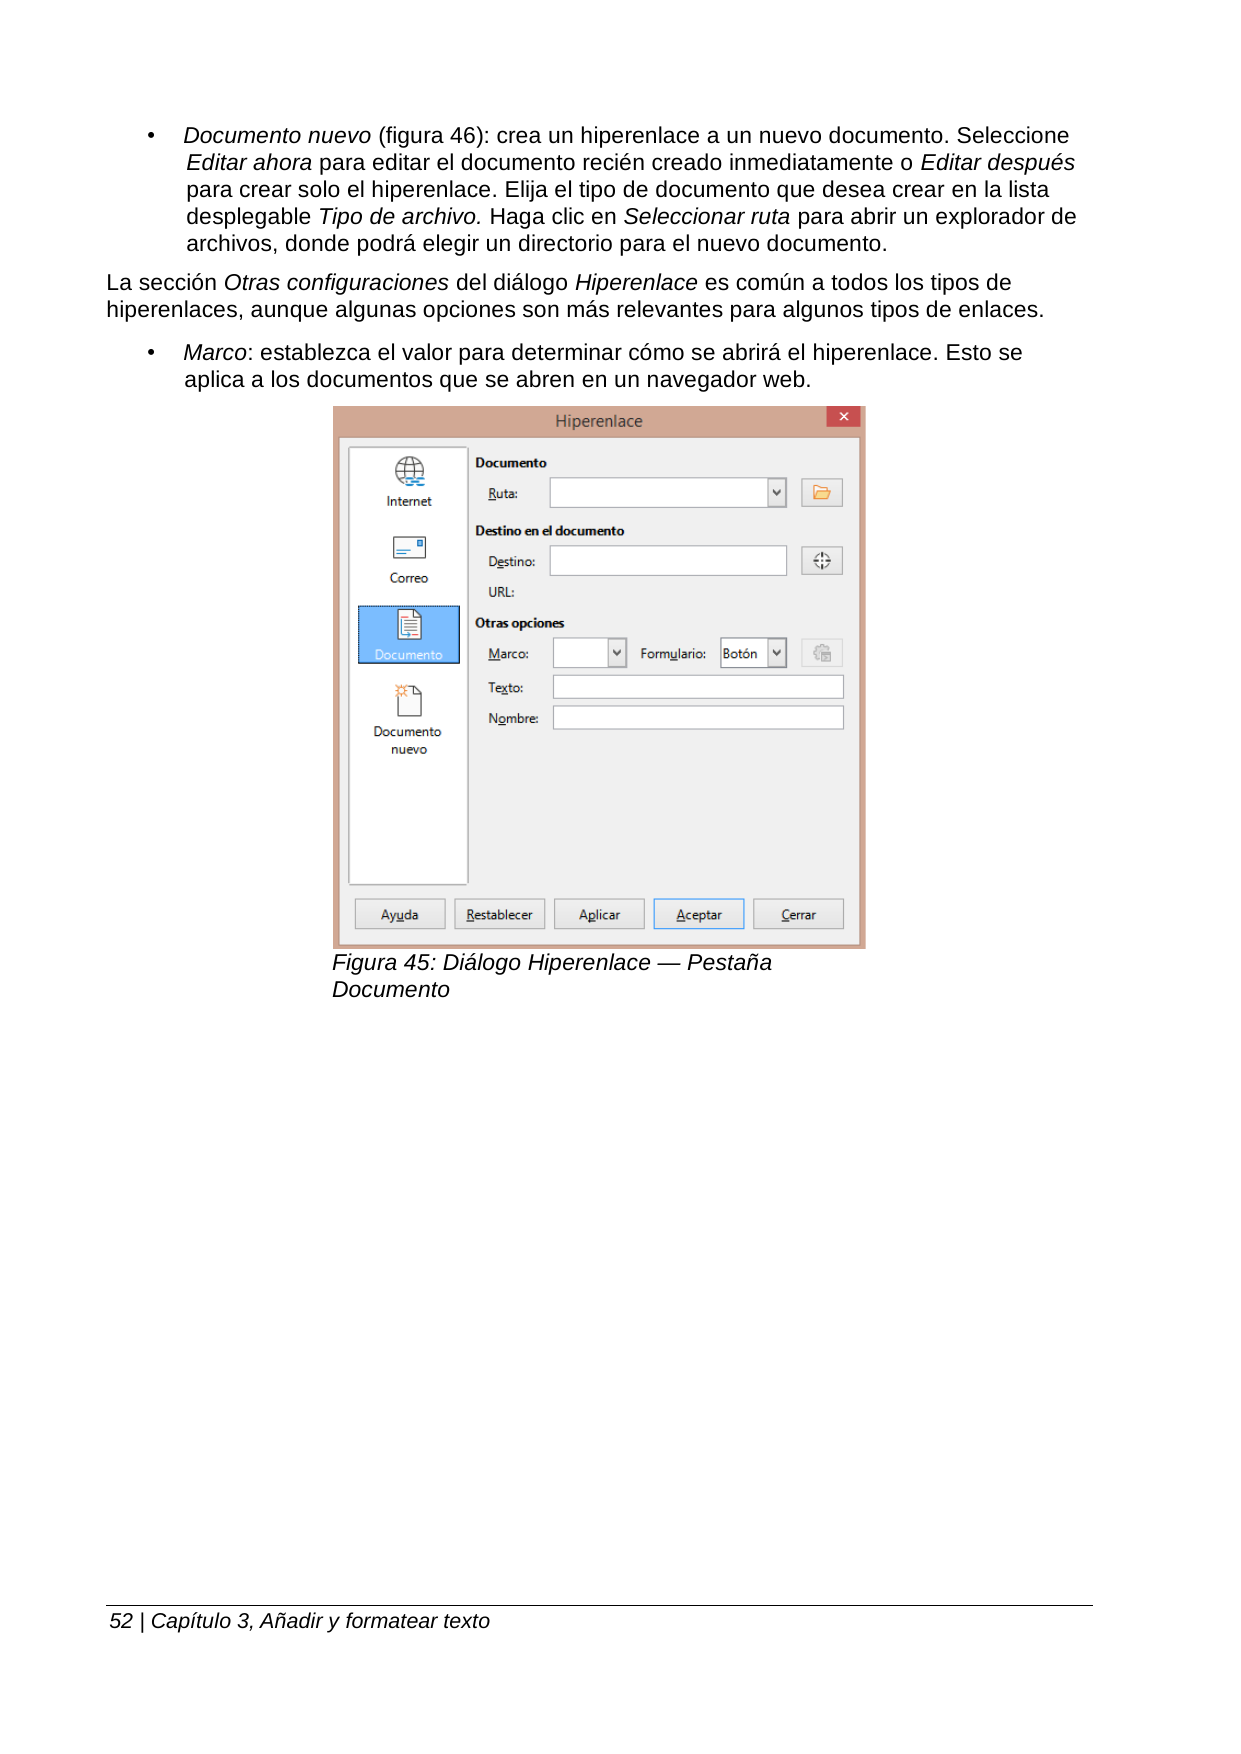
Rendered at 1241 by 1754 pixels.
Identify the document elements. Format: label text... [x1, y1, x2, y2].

picture [333, 406, 866, 949]
list Marco: establezca el valor para determinar cómo se abrirá el hiperenlace. Esto se aplica a los documentos que se abren en un navegador web. [144, 335, 1093, 395]
text Figura 45: Diálogo Hiperenlace — Pestaña Documento [332, 407, 867, 1003]
text La sección Otras configuraciones del diálogo Hiperenlace es común a todos los tipos de hiperenlaces, aunque algunas opciones son más relevantes para algunos tipos de enlaces. [106, 268, 1093, 322]
list Documento nuevo (figura 46): crea un hiperenlace a un nuevo documento. Seleccione Editar ahora para editar el documento recién creado inmediatamente o Editar después para crear solo el hiperenlace. Elija el tipo de documento que desea crear en la lista desplegable Tipo de archivo. Haga clic en Seleccionar ruta para abrir un explorador de archivos, donde podrá elegir un directorio para el nuevo documento. [144, 118, 1093, 259]
